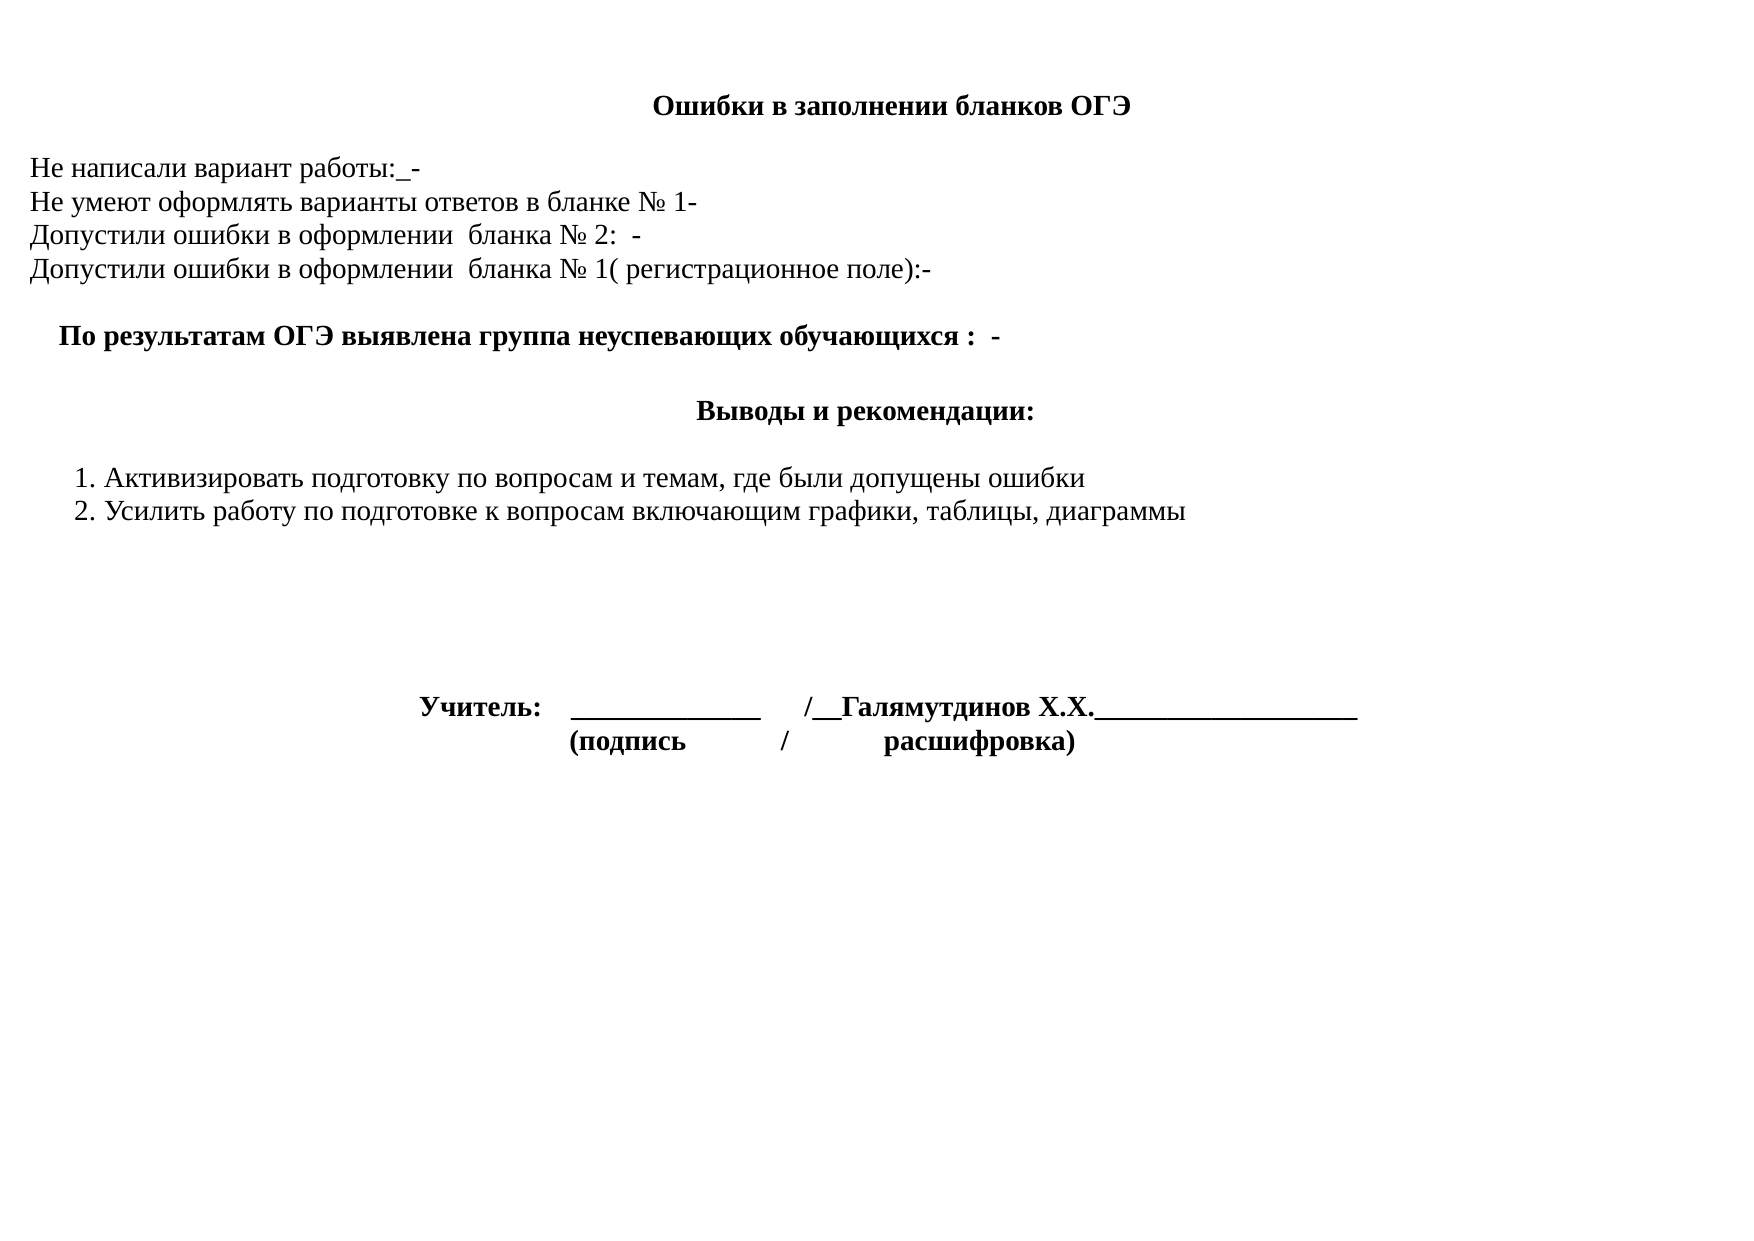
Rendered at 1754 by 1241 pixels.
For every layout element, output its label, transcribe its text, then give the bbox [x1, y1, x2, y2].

text По результатам ОГЭ выявлена группа неуспевающих обучающихся : - [29, 318, 1709, 351]
text Не написали вариант работы:_- [29, 150, 1709, 184]
text Допустили ошибки в оформлении бланка № 2: - [29, 217, 1709, 251]
text Выводы и рекомендации: [29, 393, 1702, 426]
text Учитель: _____________ /__Галямутдинов Х.Х.__________________ [29, 689, 1724, 723]
text (подпись / расшифровка) [29, 723, 1724, 756]
text Ошибки в заполнении бланков ОГЭ [29, 88, 1709, 122]
list Усилить работу по подготовке к вопросам включающим графики, таблицы, диаграммы [74, 493, 1709, 527]
list Активизировать подготовку по вопросам и темам, где были допущены ошибки [74, 460, 1709, 493]
text Не умеют оформлять варианты ответов в бланке № 1- [29, 184, 1709, 217]
text Допустили ошибки в оформлении бланка № 1( регистрационное поле):- [29, 251, 1709, 284]
